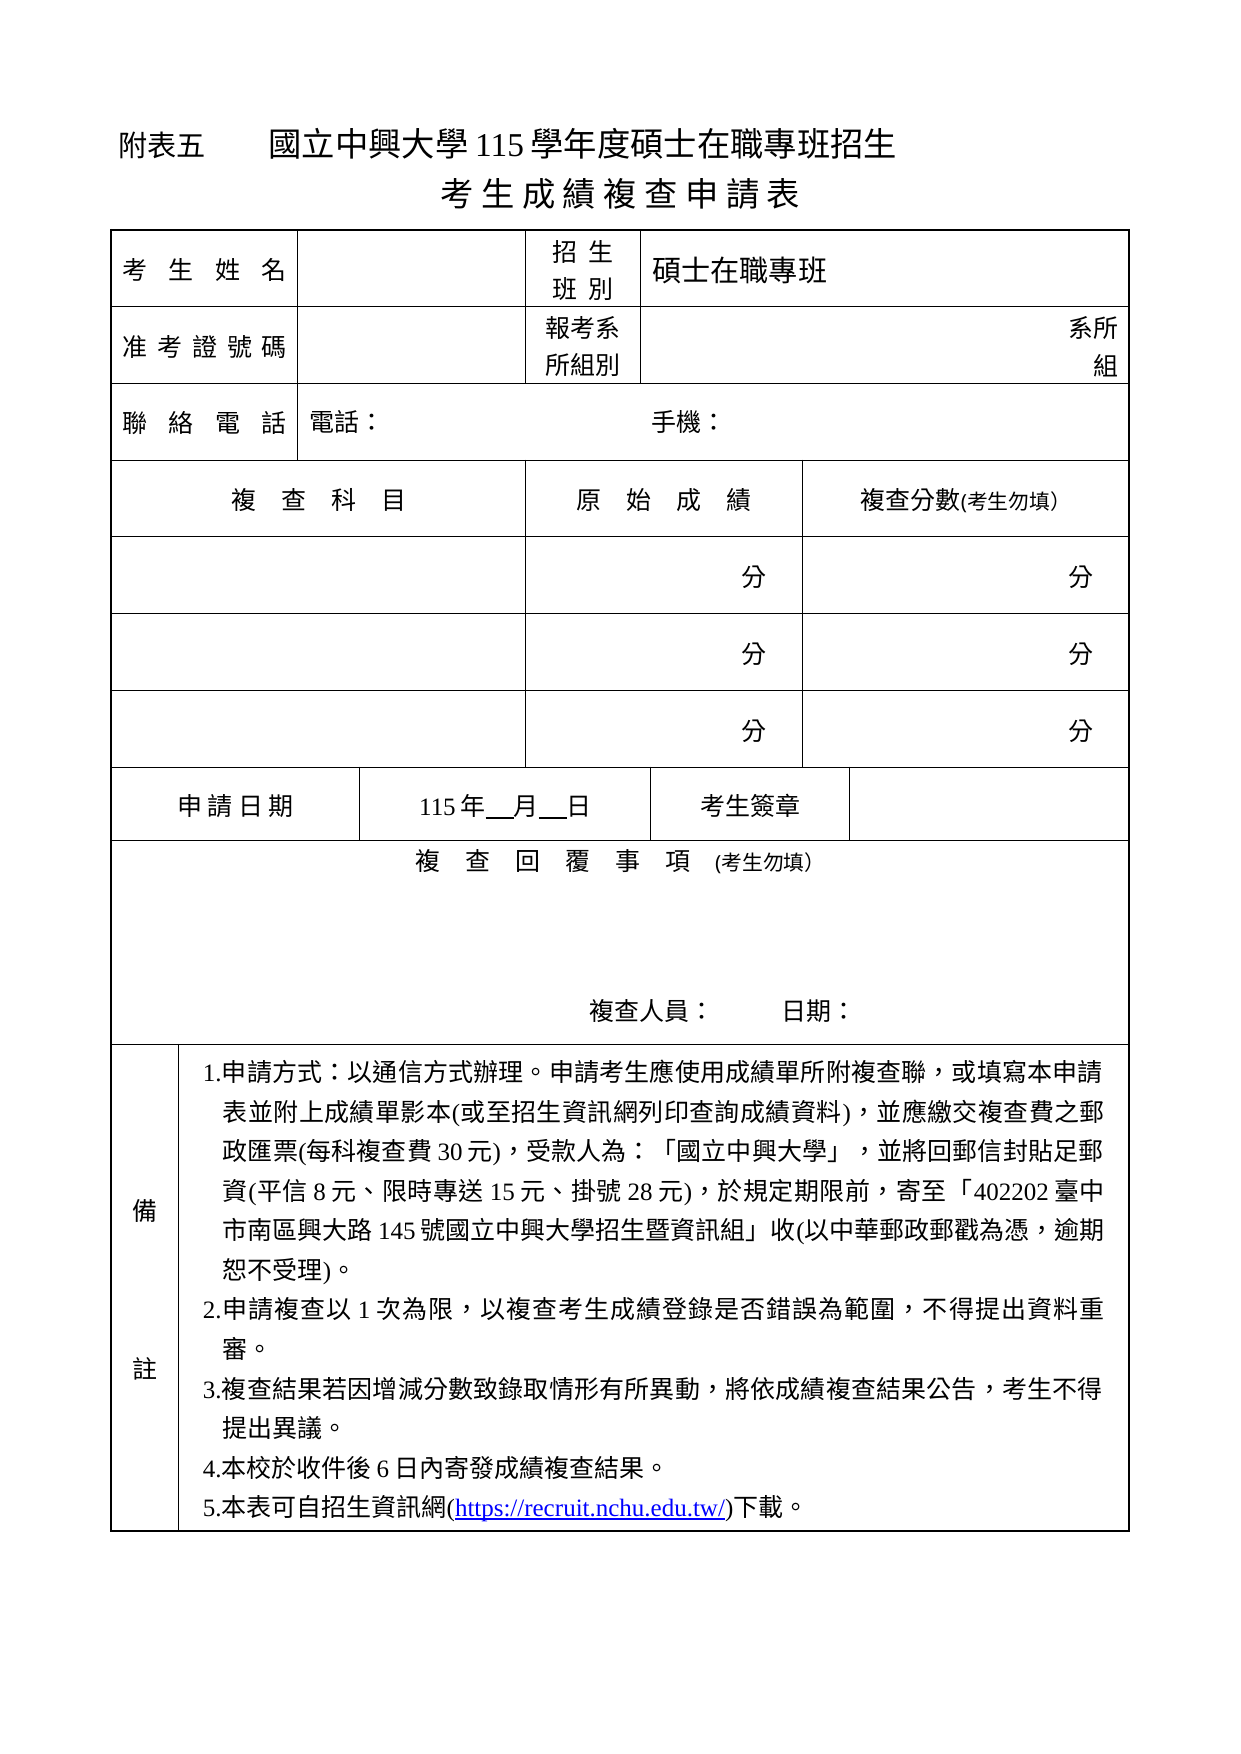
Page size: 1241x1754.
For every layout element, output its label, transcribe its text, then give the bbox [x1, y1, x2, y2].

table_cell 原 始 成 績 [526, 461, 802, 536]
text 附表五 國立中興大學115學年度碩士在職專班招生 [118, 118, 1122, 166]
table_cell 聯絡電話 [112, 384, 297, 459]
table_header 招 生 班 別 [526, 231, 640, 306]
table_cell 准考證號碼 [112, 307, 297, 383]
table_cell 分 [526, 691, 802, 767]
table_cell 系所 組 [641, 307, 1128, 383]
table_header 考生姓名 [112, 231, 297, 306]
table_cell 115年 月 日 [360, 768, 650, 840]
table_cell 複 查 回 覆 事 項 (考生勿填） 複查人員： 日期： [112, 841, 1128, 1044]
table_cell 分 [803, 614, 1128, 690]
table_cell 申 請 日 期 [112, 768, 359, 840]
table_cell 報考系 所組別 [526, 307, 640, 383]
table_cell 複查分數(考生勿填） [803, 461, 1128, 536]
table_cell 考生簽章 [651, 768, 849, 840]
table_cell 分 [526, 537, 802, 613]
table_header 碩士在職專班 [641, 231, 1128, 306]
table_cell 分 [526, 614, 802, 690]
table_cell 電話： 手機： [298, 384, 1128, 459]
table_cell 複 查 科 目 [112, 461, 525, 536]
table_cell 分 [803, 537, 1128, 613]
table_cell 分 [803, 691, 1128, 767]
table_cell [112, 537, 525, 613]
text 考 生 成 績 複 查 申 請 表 [118, 166, 1122, 216]
table_cell [112, 691, 525, 767]
table_cell [298, 307, 525, 383]
table_cell [850, 768, 1128, 840]
table_cell 1.申請方式：以通信方式辦理。申請考生應使用成績單所附複查聯，或填寫本申請表並附上成績單影本(或至招生資訊網列印查詢成績資料)，並應繳交複查費之郵政匯票(每科複查費30元)，受款人為：「國立中興大學」，並將回郵信封貼足郵資(平信8元、限時專送15元、掛號28元)，於規定期限前，寄至「402202臺中市南區興大路145號國立中興大學招生暨資訊組」收(以中華郵政郵戳為憑，逾期恕不受理)。 2.申請複查以1次為限，以複查考生成績登錄是否錯誤為範圍，不得提出資料重審。 3.複查結果若因增減分數致錄取情形有所異動，將依成績複查結果公告，考生不得提出異議。 4.本校於收件後6日內寄發成績複查結果。 5.本表可自招生資訊網(https://recruit.nchu.edu.tw/)下載。 [179, 1045, 1128, 1530]
table_cell [112, 614, 525, 690]
table_cell 備 註 [112, 1045, 178, 1530]
table_header [298, 231, 525, 306]
